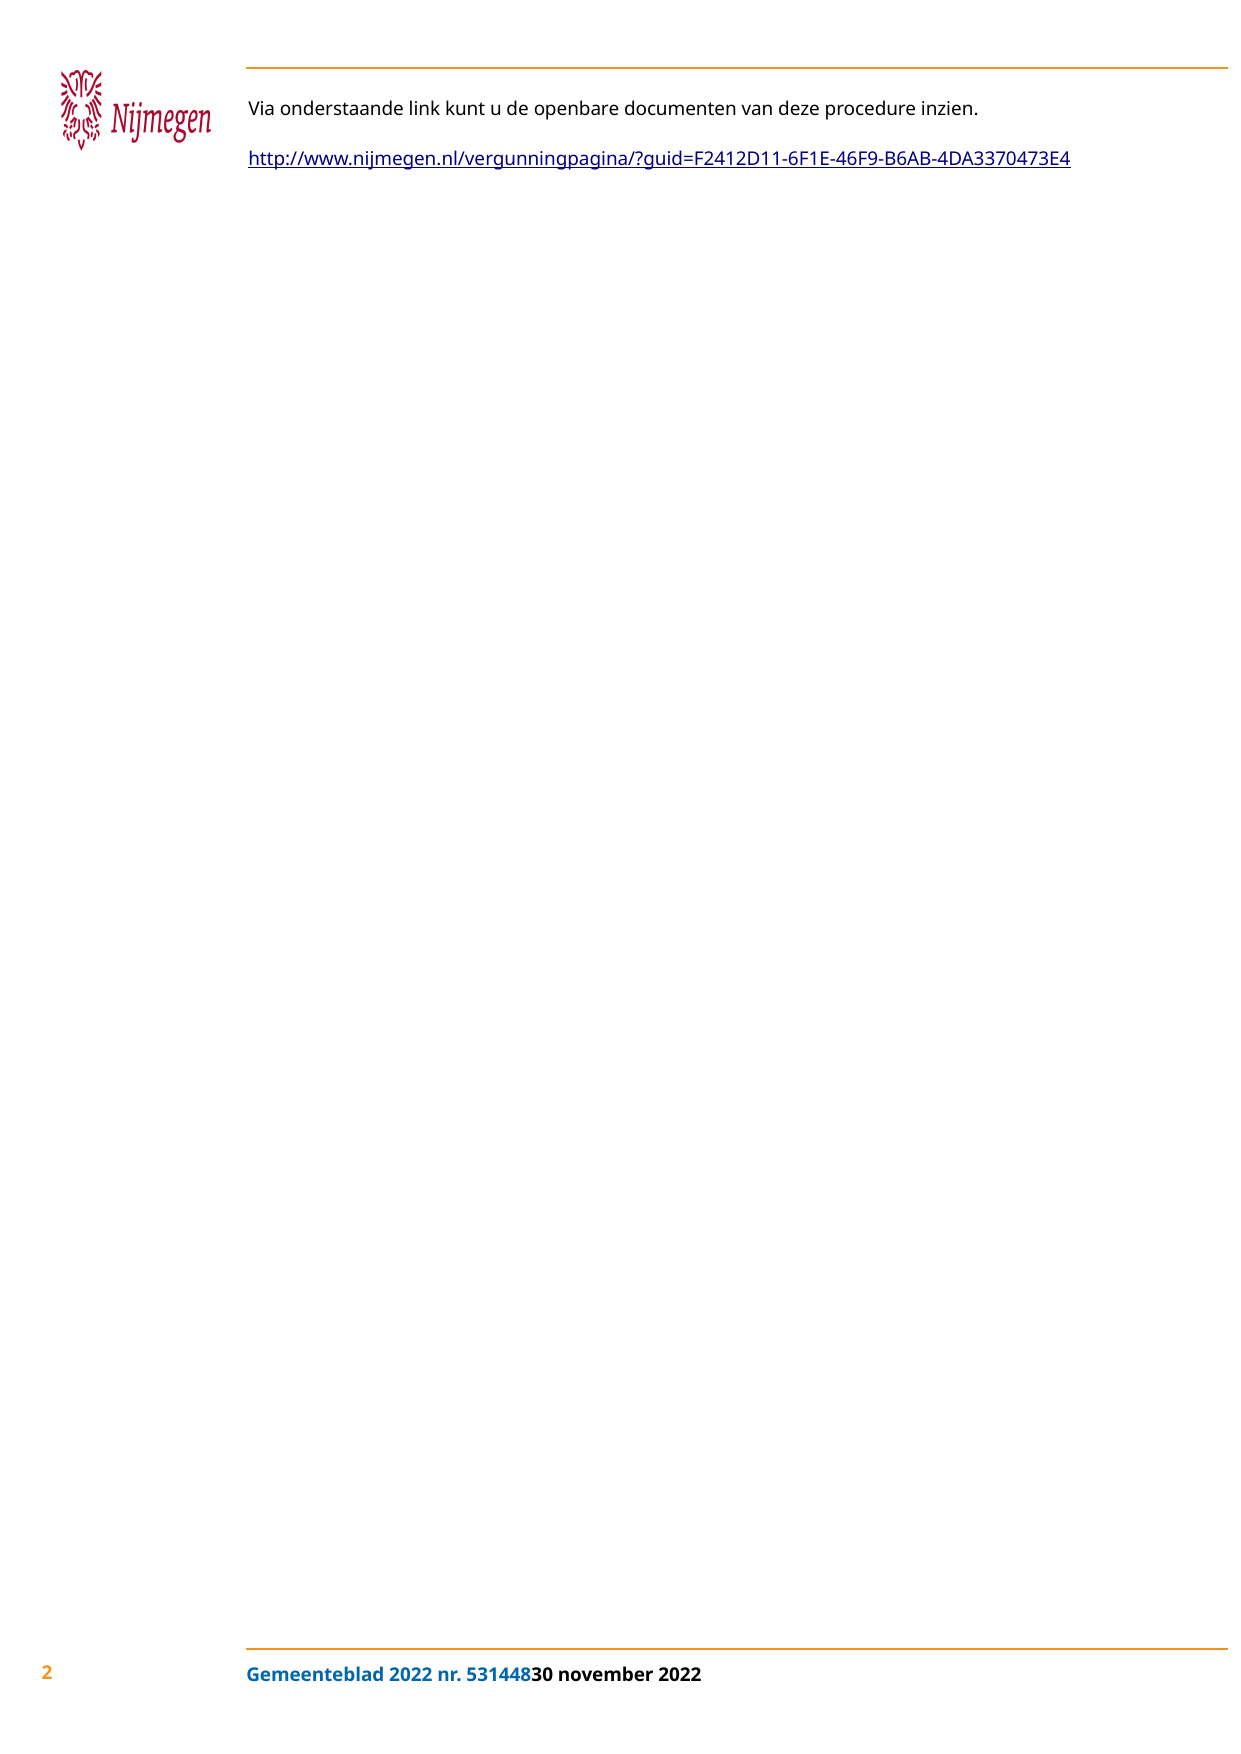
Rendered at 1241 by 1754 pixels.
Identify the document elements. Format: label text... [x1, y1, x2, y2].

text http://www.nijmegen.nl/vergunningpagina/?guid=F2412D11-6F1E-46F9-B6AB-4DA3370473E4 [248, 145, 1152, 171]
picture [41, 47, 231, 172]
text Via onderstaande link kunt u de openbare documenten van deze procedure inzien. [248, 95, 1152, 121]
